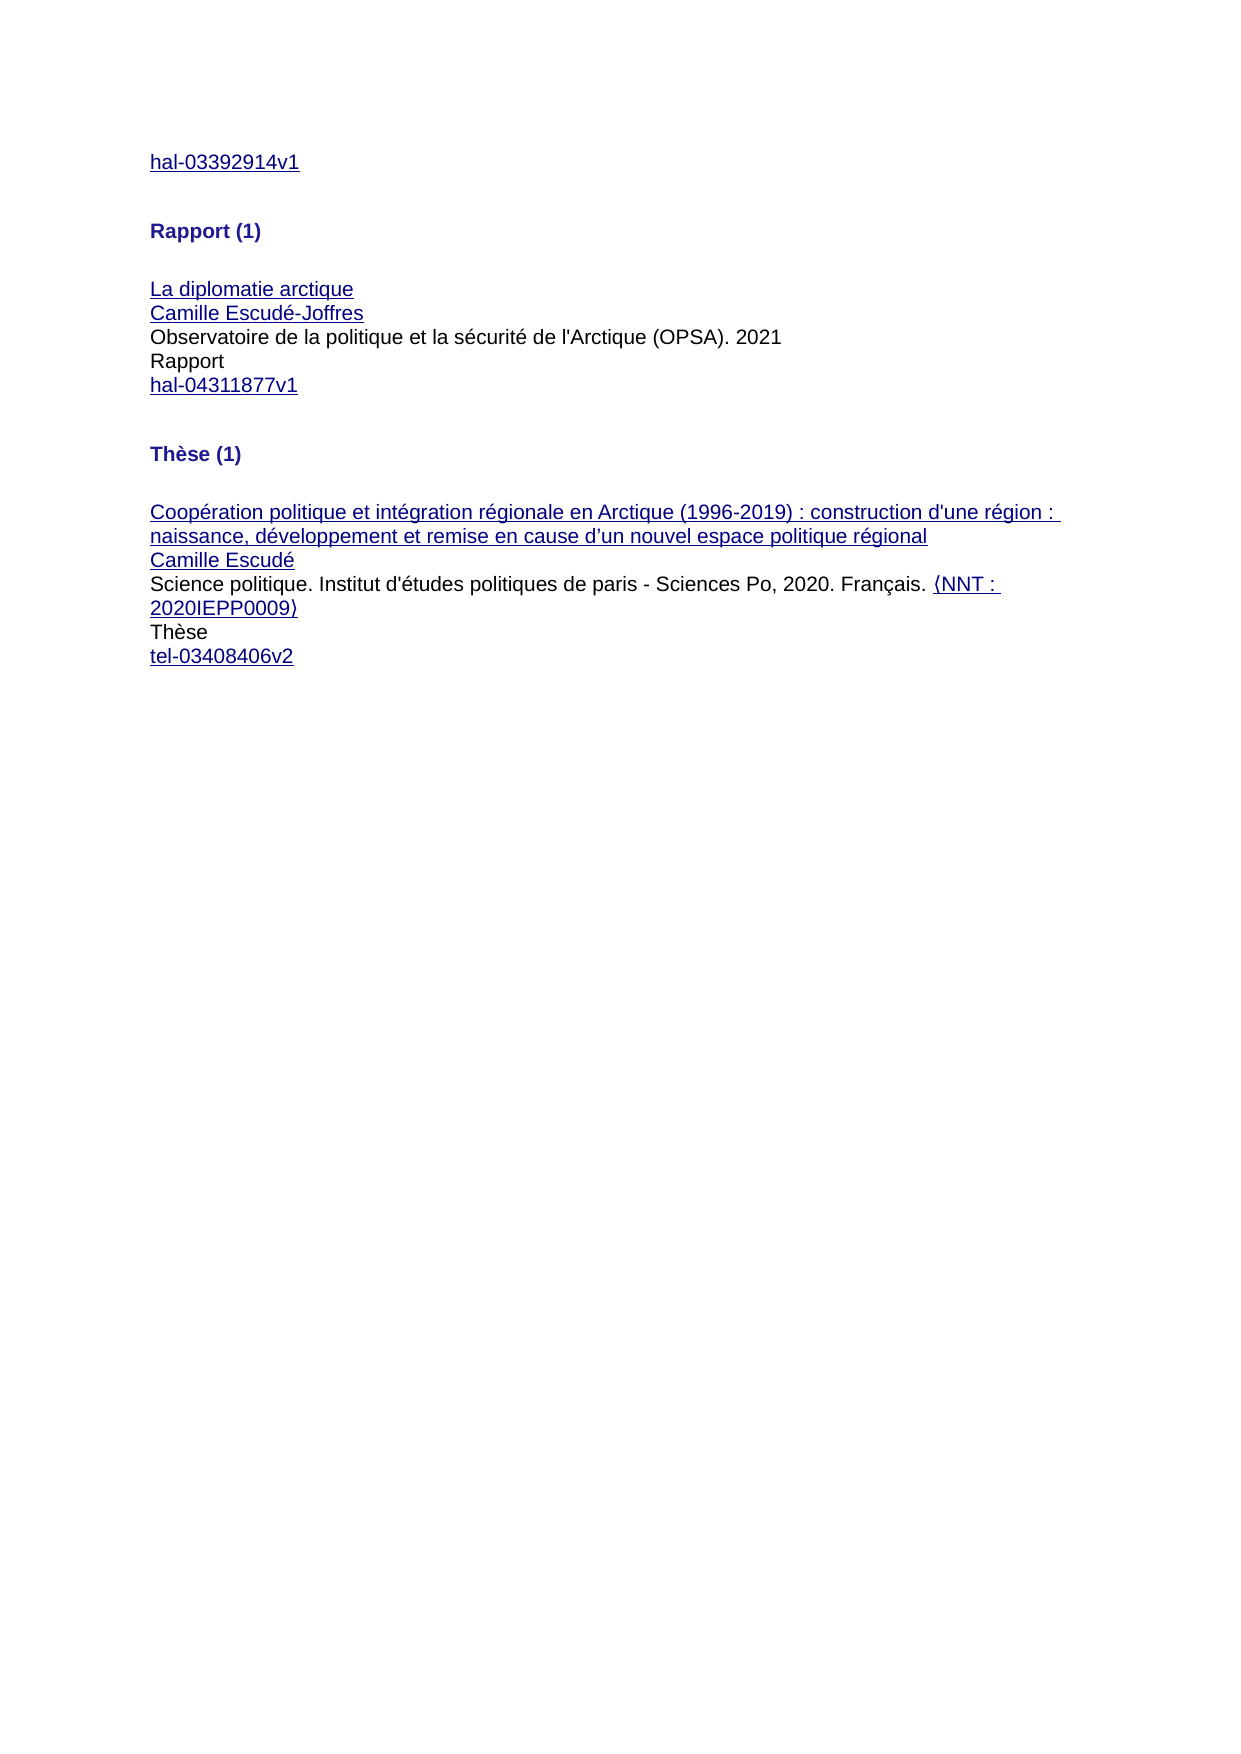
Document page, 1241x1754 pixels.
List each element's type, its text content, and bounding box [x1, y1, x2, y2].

table_header La diplomatie arctique Camille Escudé-Joffres Observatoire de la politique et la sécurité de l'Arctique (OPSA). 2021 Rapport hal-04311877v1 [150, 277, 1090, 397]
table_header Coopération politique et intégration régionale en Arctique (1996-2019) : construction d'une région : naissance, développement et remise en cause d’un nouvel espace politique régional Camille Escudé Science politique. Institut d'études politiques de paris - Sciences Po, 2020. Français. ⟨NNT : 2020IEPP0009⟩ Thèse tel-03408406v2 [150, 500, 1090, 668]
subtitle Rapport (1) [150, 219, 1090, 243]
table_cell hal-03392914v1 [150, 150, 1090, 174]
subtitle Thèse (1) [150, 442, 1090, 466]
